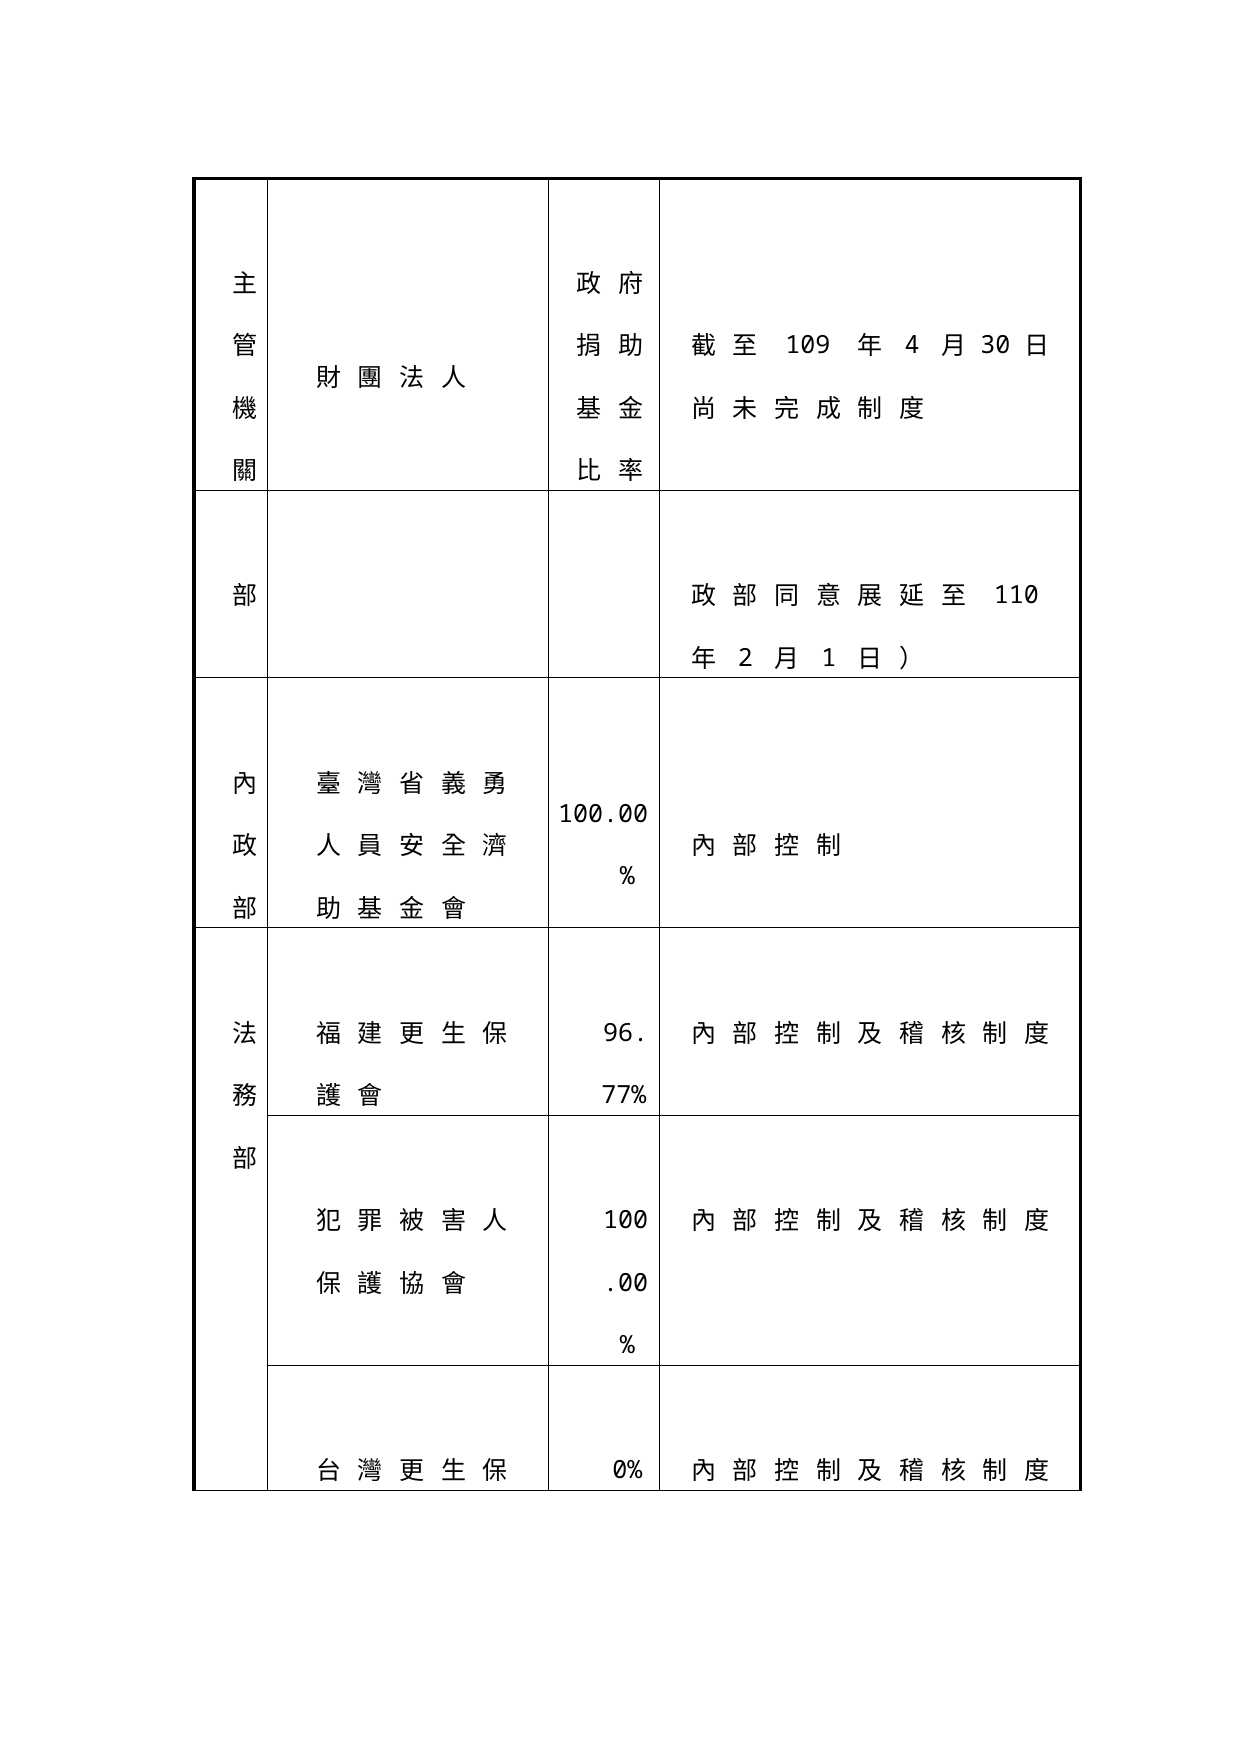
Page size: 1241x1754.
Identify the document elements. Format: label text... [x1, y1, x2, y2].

table_cell 政部同意展延至110年2月1日） [660, 491, 1079, 677]
table_cell 部 [196, 491, 267, 677]
table_cell 內部控制 [660, 678, 1079, 927]
table_header 截至109年4月30日尚未完成制度 [660, 180, 1079, 490]
table_header 財團法人 [268, 180, 548, 490]
table_cell 96.77% [549, 928, 659, 1115]
table_cell [268, 491, 548, 677]
table_cell 福建更生保護會 [268, 928, 548, 1115]
table_cell 內部控制及稽核制度 [660, 928, 1079, 1115]
table_cell 100.00% [549, 1116, 659, 1365]
table_cell 法務部 [196, 928, 267, 1490]
table_cell 內部控制及稽核制度 [660, 1366, 1079, 1490]
table_cell 台灣更生保 [268, 1366, 548, 1490]
table_cell 100.00% [549, 678, 659, 927]
table_header 政府捐助基金比率 [549, 180, 659, 490]
table_header 主管機關 [196, 180, 267, 490]
table_cell [549, 491, 659, 677]
table_cell 臺灣省義勇人員安全濟助基金會 [268, 678, 548, 927]
table_cell 內部控制及稽核制度 [660, 1116, 1079, 1365]
table_cell 內政部 [196, 678, 267, 927]
table_cell 犯罪被害人保護協會 [268, 1116, 548, 1365]
table_cell 0% [549, 1366, 659, 1490]
